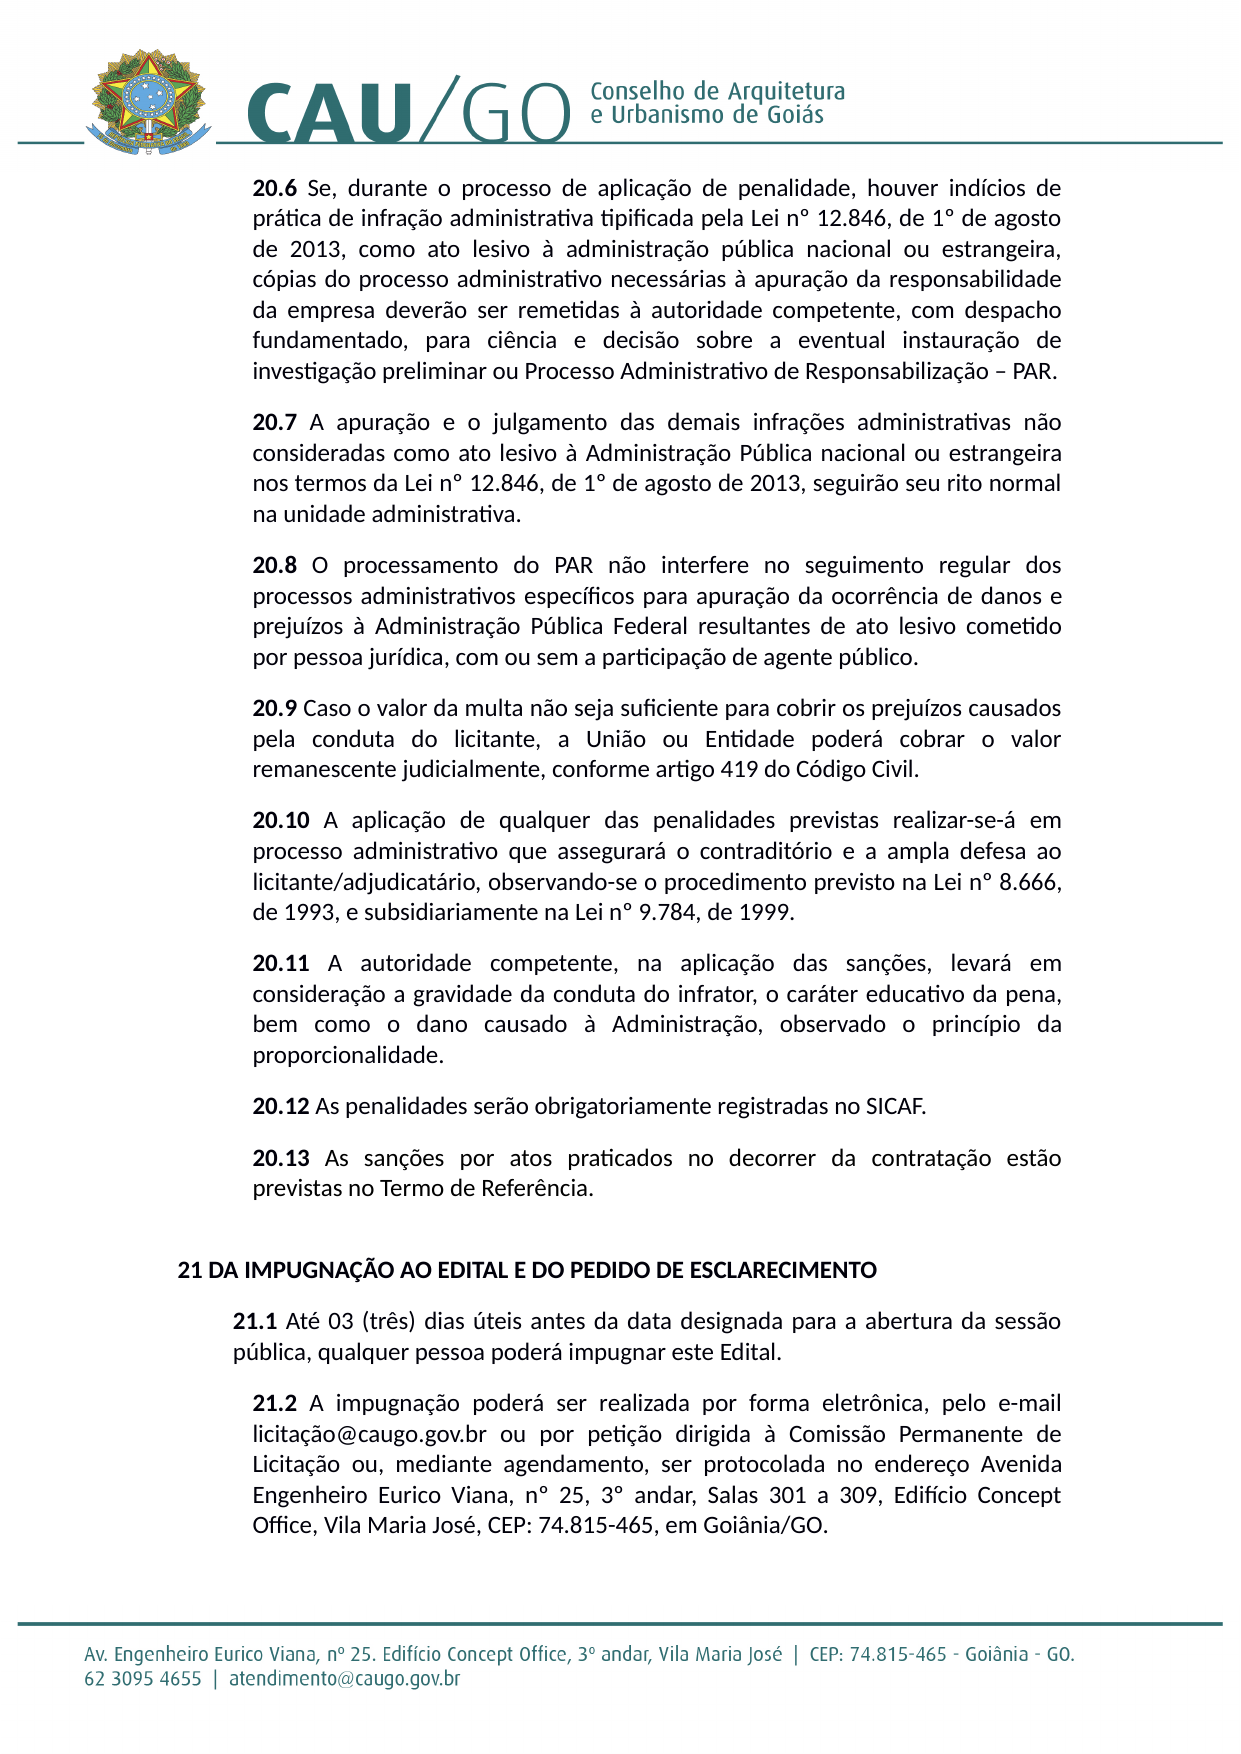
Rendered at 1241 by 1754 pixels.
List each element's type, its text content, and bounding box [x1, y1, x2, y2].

list 21.2 A impugnação poderá ser realizada por forma eletrônica, pelo e-mail licitação@caugo.gov.br ou por petição dirigida à Comissão Permanente de Licitação ou, mediante agendamento, ser protocolada no endereço Avenida Engenheiro Eurico Viana, nº 25, 3º andar, Salas 301 a 309, Edifício Concept Office, Vila Maria José, CEP: 74.815-465, em Goiânia/GO. [252, 1387, 1063, 1540]
picture [0, 1605, 1240, 1754]
list 21.1 Até 03 (três) dias úteis antes da data designada para a abertura da sessão pública, qualquer pessoa poderá impugnar este Edital. [233, 1306, 1063, 1367]
list 20.6 Se, durante o processo de aplicação de penalidade, houver indícios de prática de infração administrativa tipificada pela Lei nº 12.846, de 1º de agosto de 2013, como ato lesivo à administração pública nacional ou estrangeira, cópias do processo administrativo necessárias à apuração da responsabilidade da empresa deverão ser remetidas à autoridade competente, com despacho fundamentado, para ciência e decisão sobre a eventual instauração de investigação preliminar ou Processo Administrativo de Responsabilização – PAR. [252, 172, 1063, 386]
list 20.13 As sanções por atos praticados no decorrer da contratação estão previstas no Termo de Referência. [252, 1142, 1063, 1203]
list 20.11 A autoridade competente, na aplicação das sanções, levará em consideração a gravidade da conduta do infrator, o caráter educativo da pena, bem como o dano causado à Administração, observado o princípio da proporcionalidade. [252, 947, 1063, 1069]
list 20.9 Caso o valor da multa não seja suficiente para cobrir os prejuízos causados pela conduta do licitante, a União ou Entidade poderá cobrar o valor remanescente judicialmente, conforme artigo 419 do Código Civil. [252, 692, 1063, 784]
list 20.8 O processamento do PAR não interfere no seguimento regular dos processos administrativos específicos para apuração da ocorrência de danos e prejuízos à Administração Pública Federal resultantes de ato lesivo cometido por pessoa jurídica, com ou sem a participação de agente público. [252, 549, 1063, 671]
list 20.12 As penalidades serão obrigatoriamente registradas no SICAF. [252, 1090, 1063, 1121]
list 21 DA IMPUGNAÇÃO AO EDITAL E DO PEDIDO DE ESCLARECIMENTO [177, 1254, 1063, 1285]
list 20.10 A aplicação de qualquer das penalidades previstas realizar-se-á em processo administrativo que assegurará o contraditório e a ampla defesa ao licitante/adjudicatário, observando-se o procedimento previsto na Lei nº 8.666, de 1993, e subsidiariamente na Lei nº 9.784, de 1999. [252, 804, 1063, 927]
picture [0, 0, 1239, 172]
list 20.7 A apuração e o julgamento das demais infrações administrativas não consideradas como ato lesivo à Administração Pública nacional ou estrangeira nos termos da Lei nº 12.846, de 1º de agosto de 2013, seguirão seu rito normal na unidade administrativa. [252, 406, 1063, 528]
